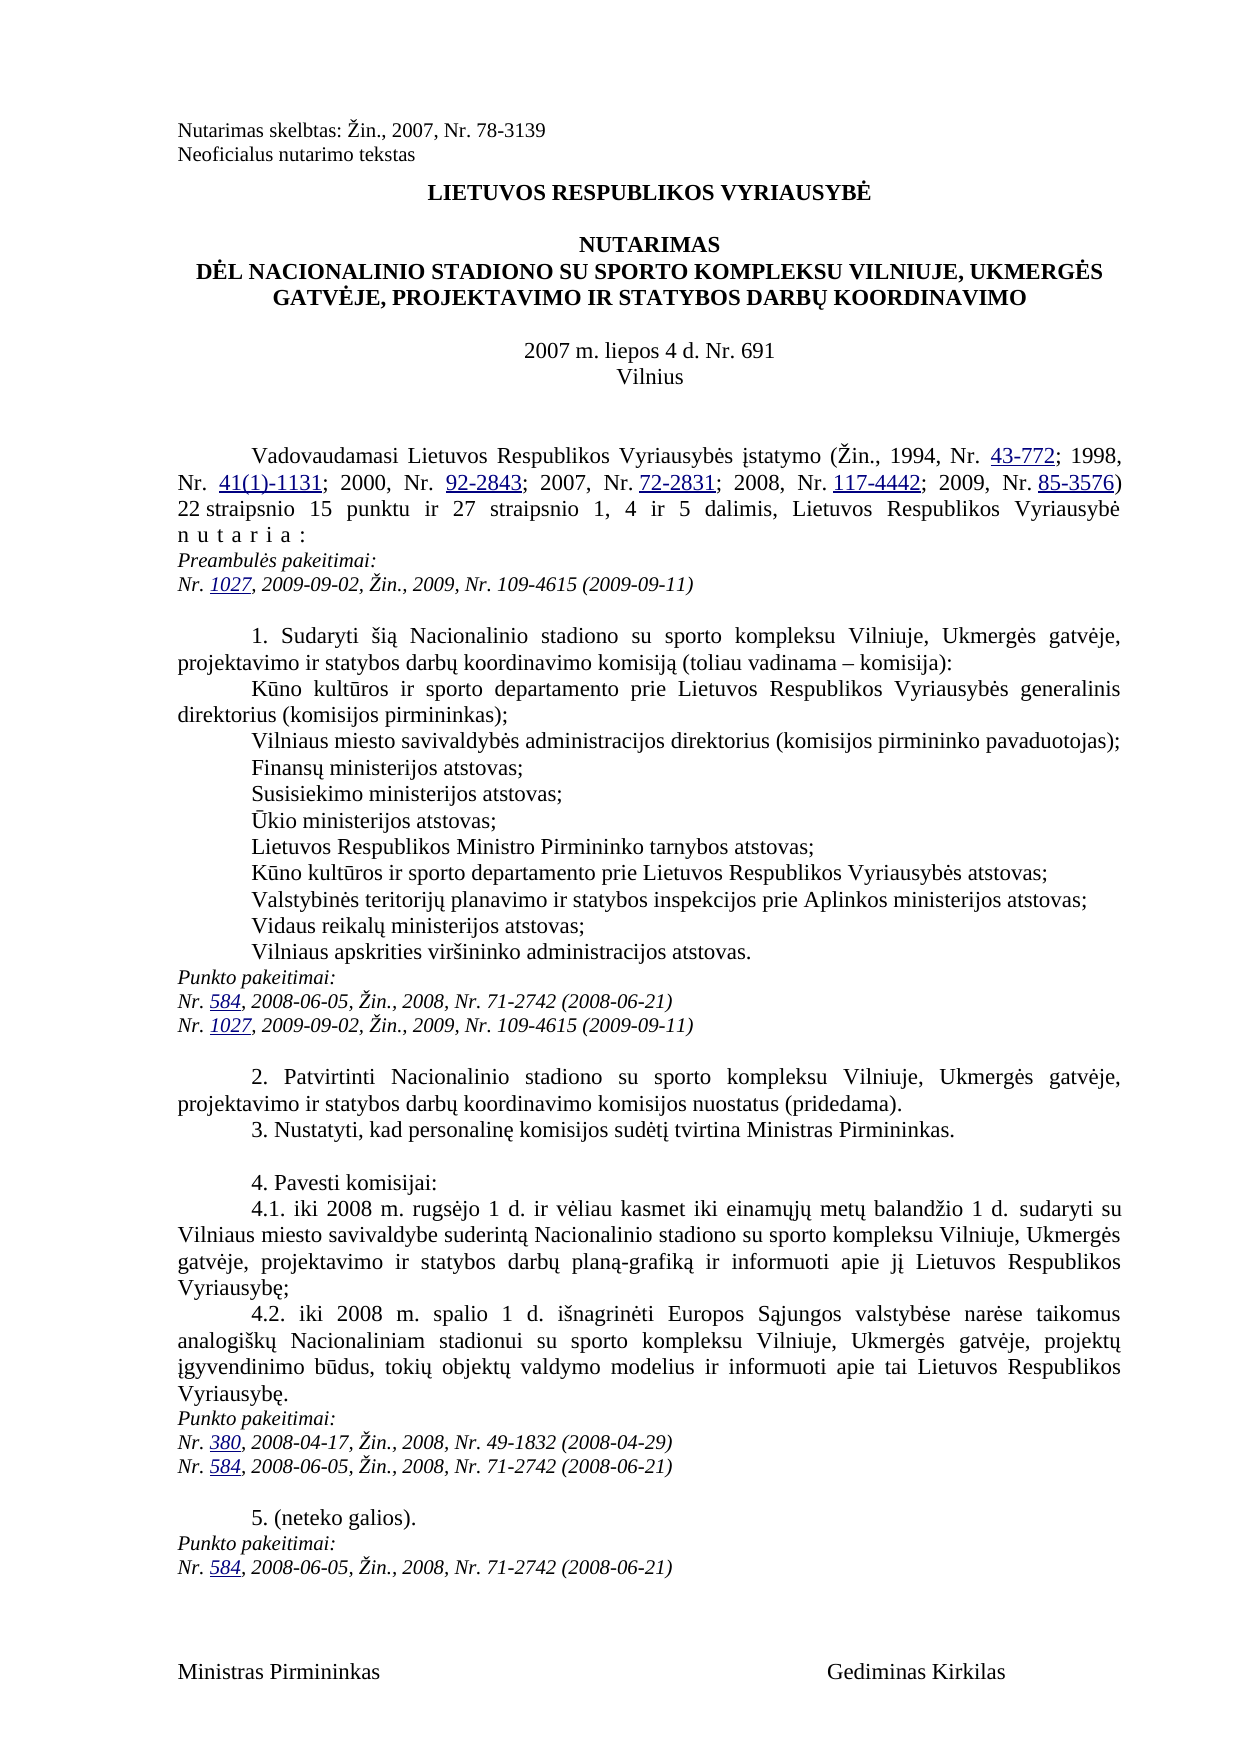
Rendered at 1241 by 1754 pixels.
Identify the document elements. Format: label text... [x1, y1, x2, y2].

text Lietuvos Respublikos Ministro Pirmininko tarnybos atstovas; [177, 833, 1122, 859]
text 4.2. iki 2008 m. spalio 1 d. išnagrinėti Europos Sąjungos valstybėse narėse taikomus analogiškų Nacionaliniam stadionui su sporto kompleksu Vilniuje, Ukmergės gatvėje, projektų įgyvendinimo būdus, tokių objektų valdymo modelius ir informuoti apie tai Lietuvos Respublikos Vyriausybę. [177, 1301, 1122, 1406]
text Nutarimas skelbtas: Žin., 2007, Nr. 78-3139 [177, 118, 1122, 142]
text nutarimas [177, 231, 1122, 258]
text 4. Pavesti komisijai: [177, 1169, 1122, 1195]
text 4.1. iki 2008 m. rugsėjo 1 d. ir vėliau kasmet iki einamųjų metų balandžio 1 d. sudaryti su Vilniaus miesto savivaldybe suderintą Nacionalinio stadiono su sporto kompleksu Vilniuje, Ukmergės gatvėje, projektavimo ir statybos darbų planą-grafiką ir informuoti apie jį Lietuvos Respublikos Vyriausybę; [177, 1195, 1122, 1301]
text Nr. 584, 2008-06-05, Žin., 2008, Nr. 71-2742 (2008-06-21) [177, 989, 1122, 1013]
text 1. Sudaryti šią Nacionalinio stadiono su sporto kompleksu Vilniuje, Ukmergės gatvėje, projektavimo ir statybos darbų koordinavimo komisiją (toliau vadinama – komisija): [177, 622, 1122, 675]
text Punkto pakeitimai: [177, 965, 1122, 989]
text Punkto pakeitimai: [177, 1531, 1122, 1555]
text 5. (neteko galios). [177, 1504, 1122, 1531]
text Neoficialus nutarimo tekstas [177, 142, 1122, 166]
text Vadovaudamasi Lietuvos Respublikos Vyriausybės įstatymo (Žin., 1994, Nr. 43-772; 1998, Nr. 41(1)-1131; 2000, Nr. 92-2843; 2007, Nr. 72-2831; 2008, Nr. 117-4442; 2009, Nr. 85-3576) 22 straipsnio 15 punktu ir 27 straipsnio 1, 4 ir 5 dalimis, Lietuvos Respublikos Vyriausybė nutaria: [177, 442, 1122, 548]
text Preambulės pakeitimai: [177, 548, 1122, 572]
text Kūno kultūros ir sporto departamento prie Lietuvos Respublikos Vyriausybės generalinis direktorius (komisijos pirmininkas); [177, 675, 1122, 728]
text Vilniaus miesto savivaldybės administracijos direktorius (komisijos pirmininko pavaduotojas); [177, 728, 1122, 754]
text Kūno kultūros ir sporto departamento prie Lietuvos Respublikos Vyriausybės atstovas; [177, 859, 1122, 886]
text Susisiekimo ministerijos atstovas; [177, 780, 1122, 807]
text Ūkio ministerijos atstovas; [177, 807, 1122, 833]
text Nr. 1027, 2009-09-02, Žin., 2009, Nr. 109-4615 (2009-09-11) [177, 572, 1122, 596]
text Nr. 380, 2008-04-17, Žin., 2008, Nr. 49-1832 (2008-04-29) [177, 1430, 1122, 1454]
text Valstybinės teritorijų planavimo ir statybos inspekcijos prie Aplinkos ministerijos atstovas; [177, 886, 1122, 912]
text 2007 m. liepos 4 d. Nr. 691 [177, 337, 1122, 363]
text Punkto pakeitimai: [177, 1406, 1122, 1430]
text Finansų ministerijos atstovas; [177, 754, 1122, 780]
subtitle DĖL NACIONALINIO STADIONO SU SPORTO KOMPLEKSU VILNIUJE, UKMERGĖS GATVĖJE, PROJEKTAVIMO IR STATYBOS DARBŲ KOORDINAVIMO [177, 258, 1122, 311]
text Nr. 1027, 2009-09-02, Žin., 2009, Nr. 109-4615 (2009-09-11) [177, 1013, 1122, 1037]
text Ministras Pirmininkas Gediminas Kirkilas [177, 1658, 1122, 1684]
subtitle Lietuvos Respublikos Vyriausybė [177, 179, 1122, 205]
text Vidaus reikalų ministerijos atstovas; [177, 912, 1122, 938]
text 3. Nustatyti, kad personalinę komisijos sudėtį tvirtina Ministras Pirmininkas. [177, 1116, 1122, 1142]
text Vilnius [177, 363, 1122, 389]
text Vilniaus apskrities viršininko administracijos atstovas. [177, 938, 1122, 965]
text 2. Patvirtinti Nacionalinio stadiono su sporto kompleksu Vilniuje, Ukmergės gatvėje, projektavimo ir statybos darbų koordinavimo komisijos nuostatus (pridedama). [177, 1063, 1122, 1116]
text Nr. 584, 2008-06-05, Žin., 2008, Nr. 71-2742 (2008-06-21) [177, 1454, 1122, 1478]
text Nr. 584, 2008-06-05, Žin., 2008, Nr. 71-2742 (2008-06-21) [177, 1555, 1122, 1579]
